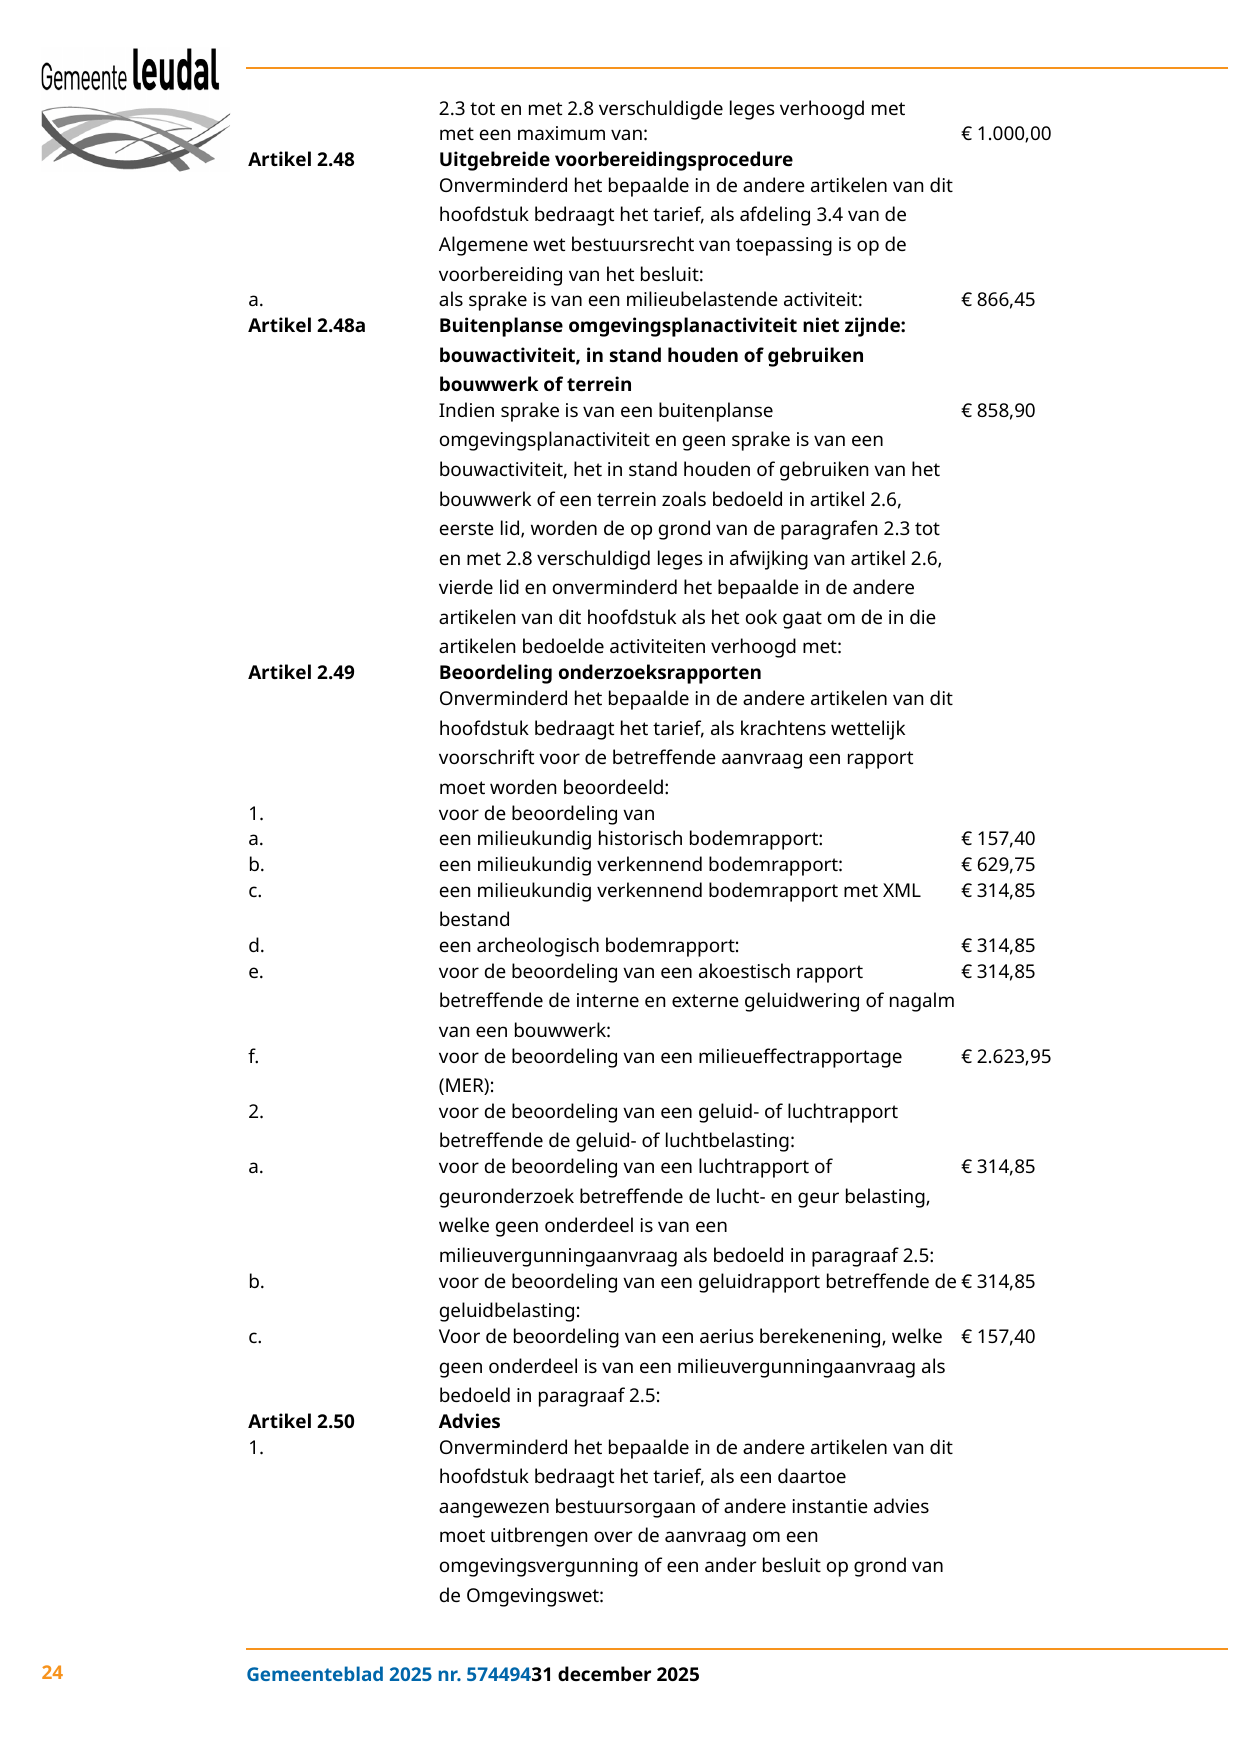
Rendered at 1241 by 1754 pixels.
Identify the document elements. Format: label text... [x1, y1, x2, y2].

table_cell een milieukundig historisch bodemrapport: [439, 825, 961, 851]
table_cell [961, 312, 1152, 397]
table_cell Artikel 2.48 [248, 146, 439, 172]
table_cell voor de beoordeling van een luchtrapport of geuronderzoek betreffende de lucht- en geur belasting, welke geen onderdeel is van een milieuvergunningaanvraag als bedoeld in paragraaf 2.5: [439, 1154, 961, 1268]
table_cell d. [248, 932, 439, 958]
table_cell a. [248, 286, 439, 312]
table_cell € 314,85 [961, 1154, 1152, 1268]
table_cell 2.3 tot en met 2.8 verschuldigde leges verhoogd met [439, 95, 961, 121]
table_cell [961, 1434, 1152, 1607]
table_cell b. [248, 1268, 439, 1323]
table_cell [961, 1098, 1152, 1153]
table_cell 1. [248, 800, 439, 825]
table_cell € 2.623,95 [961, 1043, 1152, 1098]
table_cell e. [248, 958, 439, 1043]
table_cell Onverminderd het bepaalde in de andere artikelen van dit hoofdstuk bedraagt het tarief, als afdeling 3.4 van de Algemene wet bestuursrecht van toepassing is op de voorbereiding van het besluit: [439, 172, 961, 286]
table_cell Artikel 2.48a [248, 312, 439, 397]
table_cell voor de beoordeling van een akoestisch rapport betreffende de interne en externe geluidwering of nagalm van een bouwwerk: [439, 958, 961, 1043]
table_cell een milieukundig verkennend bodemrapport met XML bestand [439, 877, 961, 932]
table_cell Voor de beoordeling van een aerius berekenening, welke geen onderdeel is van een milieuvergunningaanvraag als bedoeld in paragraaf 2.5: [439, 1323, 961, 1408]
table_cell een milieukundig verkennend bodemrapport: [439, 851, 961, 877]
table_cell [248, 121, 439, 146]
table_cell met een maximum van: [439, 121, 961, 146]
table_cell € 157,40 [961, 1323, 1152, 1408]
table_cell € 314,85 [961, 877, 1152, 932]
table_cell [248, 397, 439, 659]
table_cell [961, 800, 1152, 825]
table_cell c. [248, 1323, 439, 1408]
table_cell een archeologisch bodemrapport: [439, 932, 961, 958]
table_cell € 858,90 [961, 397, 1152, 659]
table_cell € 629,75 [961, 851, 1152, 877]
table_cell Indien sprake is van een buitenplanse omgevingsplanactiviteit en geen sprake is van een bouwactiviteit, het in stand houden of gebruiken van het bouwwerk of een terrein zoals bedoeld in artikel 2.6, eerste lid, worden de op grond van de paragrafen 2.3 tot en met 2.8 verschuldigd leges in afwijking van artikel 2.6, vierde lid en onverminderd het bepaalde in de andere artikelen van dit hoofdstuk als het ook gaat om de in die artikelen bedoelde activiteiten verhoogd met: [439, 397, 961, 659]
table_cell c. [248, 877, 439, 932]
table_cell € 314,85 [961, 958, 1152, 1043]
table_cell € 866,45 [961, 286, 1152, 312]
table_cell Uitgebreide voorbereidingsprocedure [439, 146, 961, 172]
table_cell a. [248, 825, 439, 851]
table_cell Advies [439, 1408, 961, 1434]
table_cell [961, 95, 1152, 121]
table_cell 1. [248, 1434, 439, 1607]
table_cell Beoordeling onderzoeksrapporten [439, 660, 961, 685]
table_cell Onverminderd het bepaalde in de andere artikelen van dit hoofdstuk bedraagt het tarief, als een daartoe aangewezen bestuursorgaan of andere instantie advies moet uitbrengen over de aanvraag om een omgevingsvergunning of een ander besluit op grond van de Omgevingswet: [439, 1434, 961, 1607]
table_cell Onverminderd het bepaalde in de andere artikelen van dit hoofdstuk bedraagt het tarief, als krachtens wettelijk voorschrift voor de betreffende aanvraag een rapport moet worden beoordeeld: [439, 685, 961, 800]
table_cell als sprake is van een milieubelastende activiteit: [439, 286, 961, 312]
table_cell [248, 685, 439, 800]
table_cell [248, 172, 439, 286]
picture [41, 47, 231, 172]
table_cell [248, 95, 439, 121]
table_cell [961, 685, 1152, 800]
table_cell € 314,85 [961, 932, 1152, 958]
table_cell [961, 1408, 1152, 1434]
table_cell [961, 660, 1152, 685]
table_cell € 314,85 [961, 1268, 1152, 1323]
table_cell f. [248, 1043, 439, 1098]
table_cell Artikel 2.50 [248, 1408, 439, 1434]
table_cell voor de beoordeling van [439, 800, 961, 825]
table_cell voor de beoordeling van een geluid- of luchtrapport betreffende de geluid- of luchtbelasting: [439, 1098, 961, 1153]
table_cell voor de beoordeling van een milieueffectrapportage (MER): [439, 1043, 961, 1098]
table_cell b. [248, 851, 439, 877]
table_cell Buitenplanse omgevingsplanactiviteit niet zijnde: bouwactiviteit, in stand houden of gebruiken bouwwerk of terrein [439, 312, 961, 397]
table_cell voor de beoordeling van een geluidrapport betreffende de geluidbelasting: [439, 1268, 961, 1323]
table_cell a. [248, 1154, 439, 1268]
table_cell [961, 172, 1152, 286]
table_cell € 1.000,00 [961, 121, 1152, 146]
table_cell 2. [248, 1098, 439, 1153]
table_cell € 157,40 [961, 825, 1152, 851]
table_cell [961, 146, 1152, 172]
table_cell Artikel 2.49 [248, 660, 439, 685]
